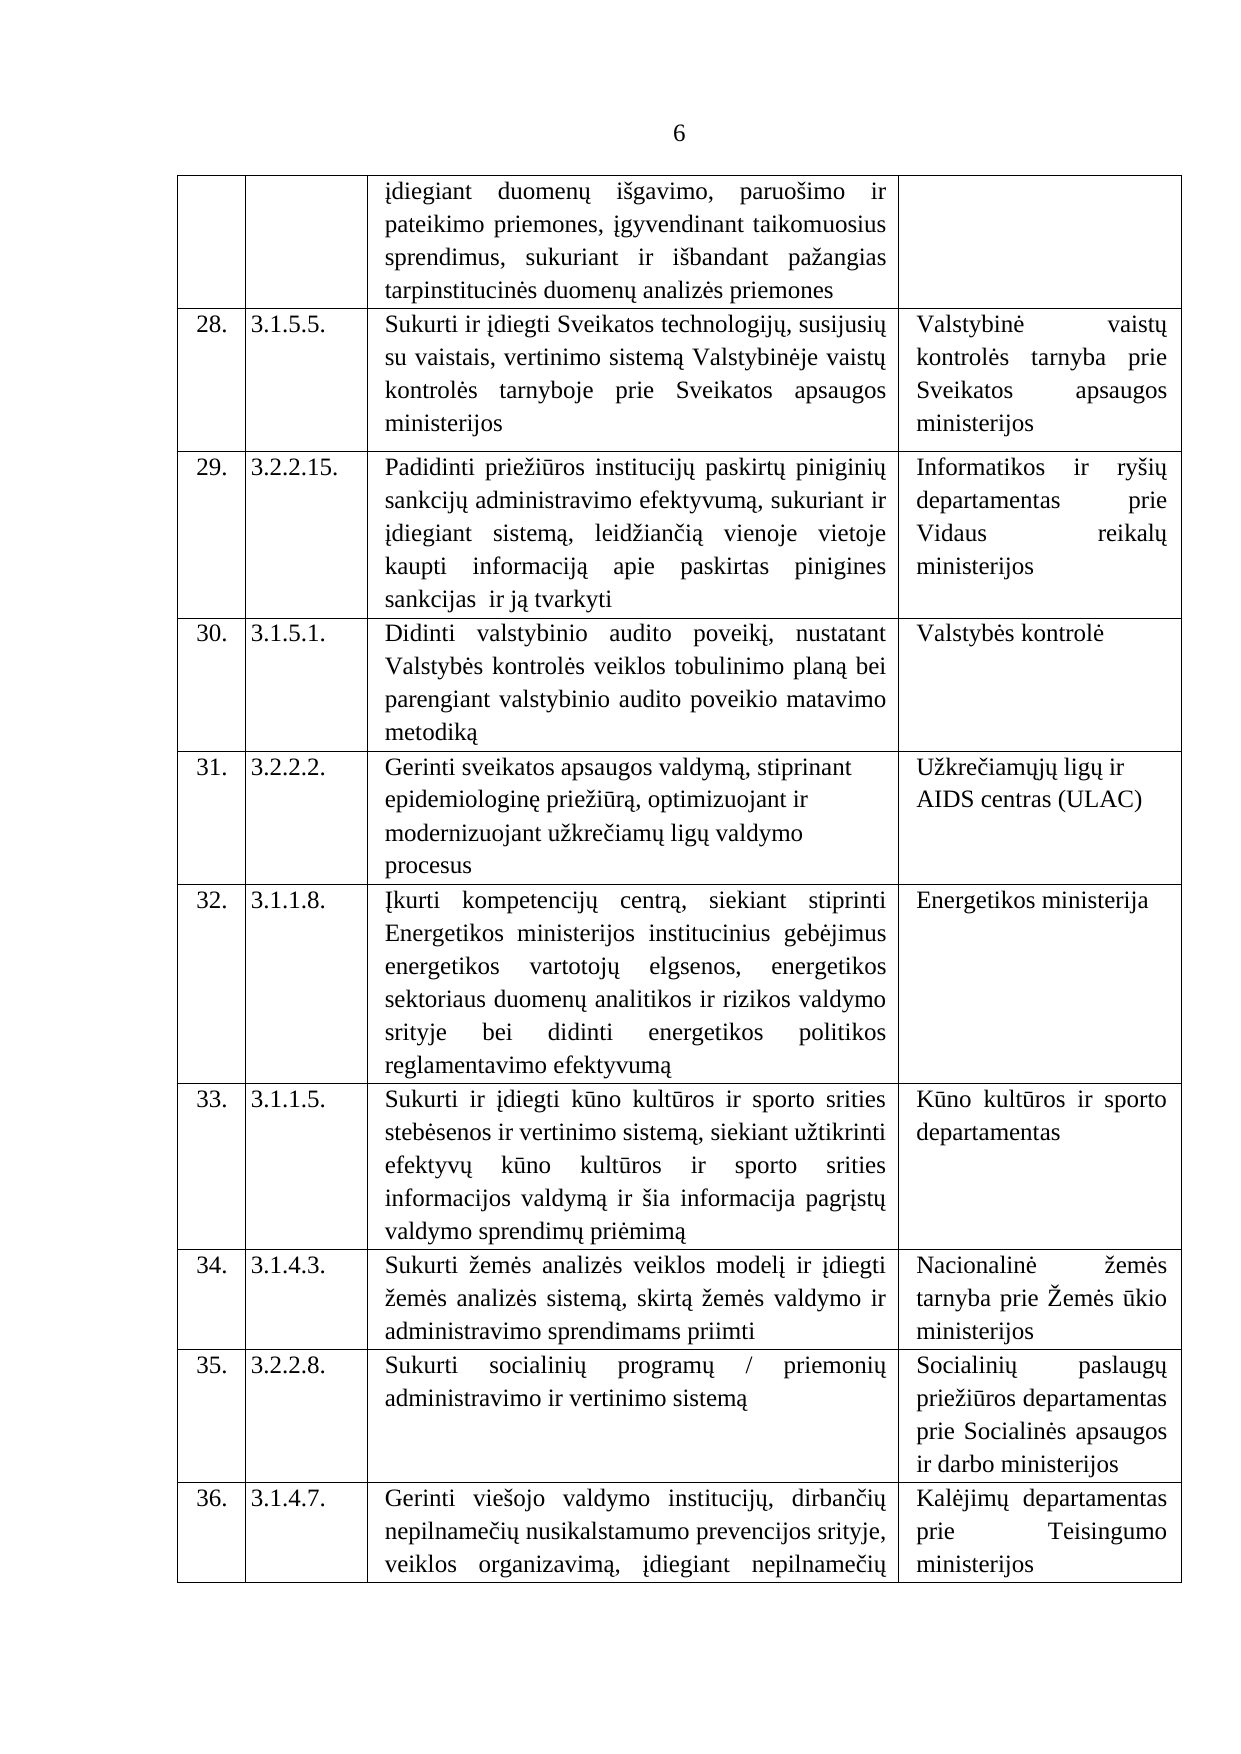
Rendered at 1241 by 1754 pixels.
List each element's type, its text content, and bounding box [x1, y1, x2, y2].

table_cell 3.1.4.3. [246, 1250, 367, 1349]
table_cell [178, 176, 245, 308]
table_cell 3.1.5.1. [246, 619, 367, 751]
table_cell 28. [178, 309, 245, 451]
table_cell 30. [178, 619, 245, 751]
table_cell Valstybės kontrolė [899, 619, 1181, 751]
table_cell 3.1.5.5. [246, 309, 367, 451]
table_cell Energetikos ministerija [899, 885, 1181, 1083]
table_cell Padidinti priežiūros institucijų paskirtų piniginių sankcijų administravimo efektyvumą, sukuriant ir įdiegiant sistemą, leidžiančią vienoje vietoje kaupti informaciją apie paskirtas pinigines sankcijas ir ją tvarkyti [368, 452, 898, 617]
table_cell Valstybinė vaistų kontrolės tarnyba prie Sveikatos apsaugos ministerijos [899, 309, 1181, 451]
table_cell 3.1.1.5. [246, 1084, 367, 1249]
table_cell Informatikos ir ryšių departamentas prie Vidaus reikalų ministerijos [899, 452, 1181, 617]
table_cell Kūno kultūros ir sporto departamentas [899, 1084, 1181, 1249]
table_cell 36. [178, 1483, 245, 1582]
table_cell Sukurti ir įdiegti kūno kultūros ir sporto srities stebėsenos ir vertinimo sistemą, siekiant užtikrinti efektyvų kūno kultūros ir sporto srities informacijos valdymą ir šia informacija pagrįstų valdymo sprendimų priėmimą [368, 1084, 898, 1249]
table_cell [246, 176, 367, 308]
table_cell [899, 176, 1181, 308]
table_cell Nacionalinė žemės tarnyba prie Žemės ūkio ministerijos [899, 1250, 1181, 1349]
table_cell Didinti valstybinio audito poveikį, nustatant Valstybės kontrolės veiklos tobulinimo planą bei parengiant valstybinio audito poveikio matavimo metodiką [368, 619, 898, 751]
table_cell 31. [178, 752, 245, 884]
table_cell 32. [178, 885, 245, 1083]
table_cell Gerinti viešojo valdymo institucijų, dirbančių nepilnamečių nusikalstamumo prevencijos srityje, veiklos organizavimą, įdiegiant nepilnamečių [368, 1483, 898, 1582]
table_cell 33. [178, 1084, 245, 1249]
table_cell Socialinių paslaugų priežiūros departamentas prie Socialinės apsaugos ir darbo ministerijos [899, 1350, 1181, 1482]
table_cell Užkrečiamųjų ligų ir AIDS centras (ULAC) [899, 752, 1181, 884]
table_cell 3.2.2.2. [246, 752, 367, 884]
table_cell 29. [178, 452, 245, 617]
table_cell Sukurti ir įdiegti Sveikatos technologijų, susijusių su vaistais, vertinimo sistemą Valstybinėje vaistų kontrolės tarnyboje prie Sveikatos apsaugos ministerijos [368, 309, 898, 451]
table_cell Kalėjimų departamentas prie Teisingumo ministerijos [899, 1483, 1181, 1582]
table_cell Įkurti kompetencijų centrą, siekiant stiprinti Energetikos ministerijos institucinius gebėjimus energetikos vartotojų elgsenos, energetikos sektoriaus duomenų analitikos ir rizikos valdymo srityje bei didinti energetikos politikos reglamentavimo efektyvumą [368, 885, 898, 1083]
table_cell 3.1.4.7. [246, 1483, 367, 1582]
table_cell Gerinti sveikatos apsaugos valdymą, stiprinant epidemiologinę priežiūrą, optimizuojant ir modernizuojant užkrečiamų ligų valdymo procesus [368, 752, 898, 884]
table_cell 3.2.2.8. [246, 1350, 367, 1482]
table_cell 35. [178, 1350, 245, 1482]
table_cell 3.2.2.15. [246, 452, 367, 617]
table_cell Sukurti žemės analizės veiklos modelį ir įdiegti žemės analizės sistemą, skirtą žemės valdymo ir administravimo sprendimams priimti [368, 1250, 898, 1349]
table_cell įdiegiant duomenų išgavimo, paruošimo ir pateikimo priemones, įgyvendinant taikomuosius sprendimus, sukuriant ir išbandant pažangias tarpinstitucinės duomenų analizės priemones [368, 176, 898, 308]
table_cell Sukurti socialinių programų / priemonių administravimo ir vertinimo sistemą [368, 1350, 898, 1482]
table_cell 34. [178, 1250, 245, 1349]
table_cell 3.1.1.8. [246, 885, 367, 1083]
